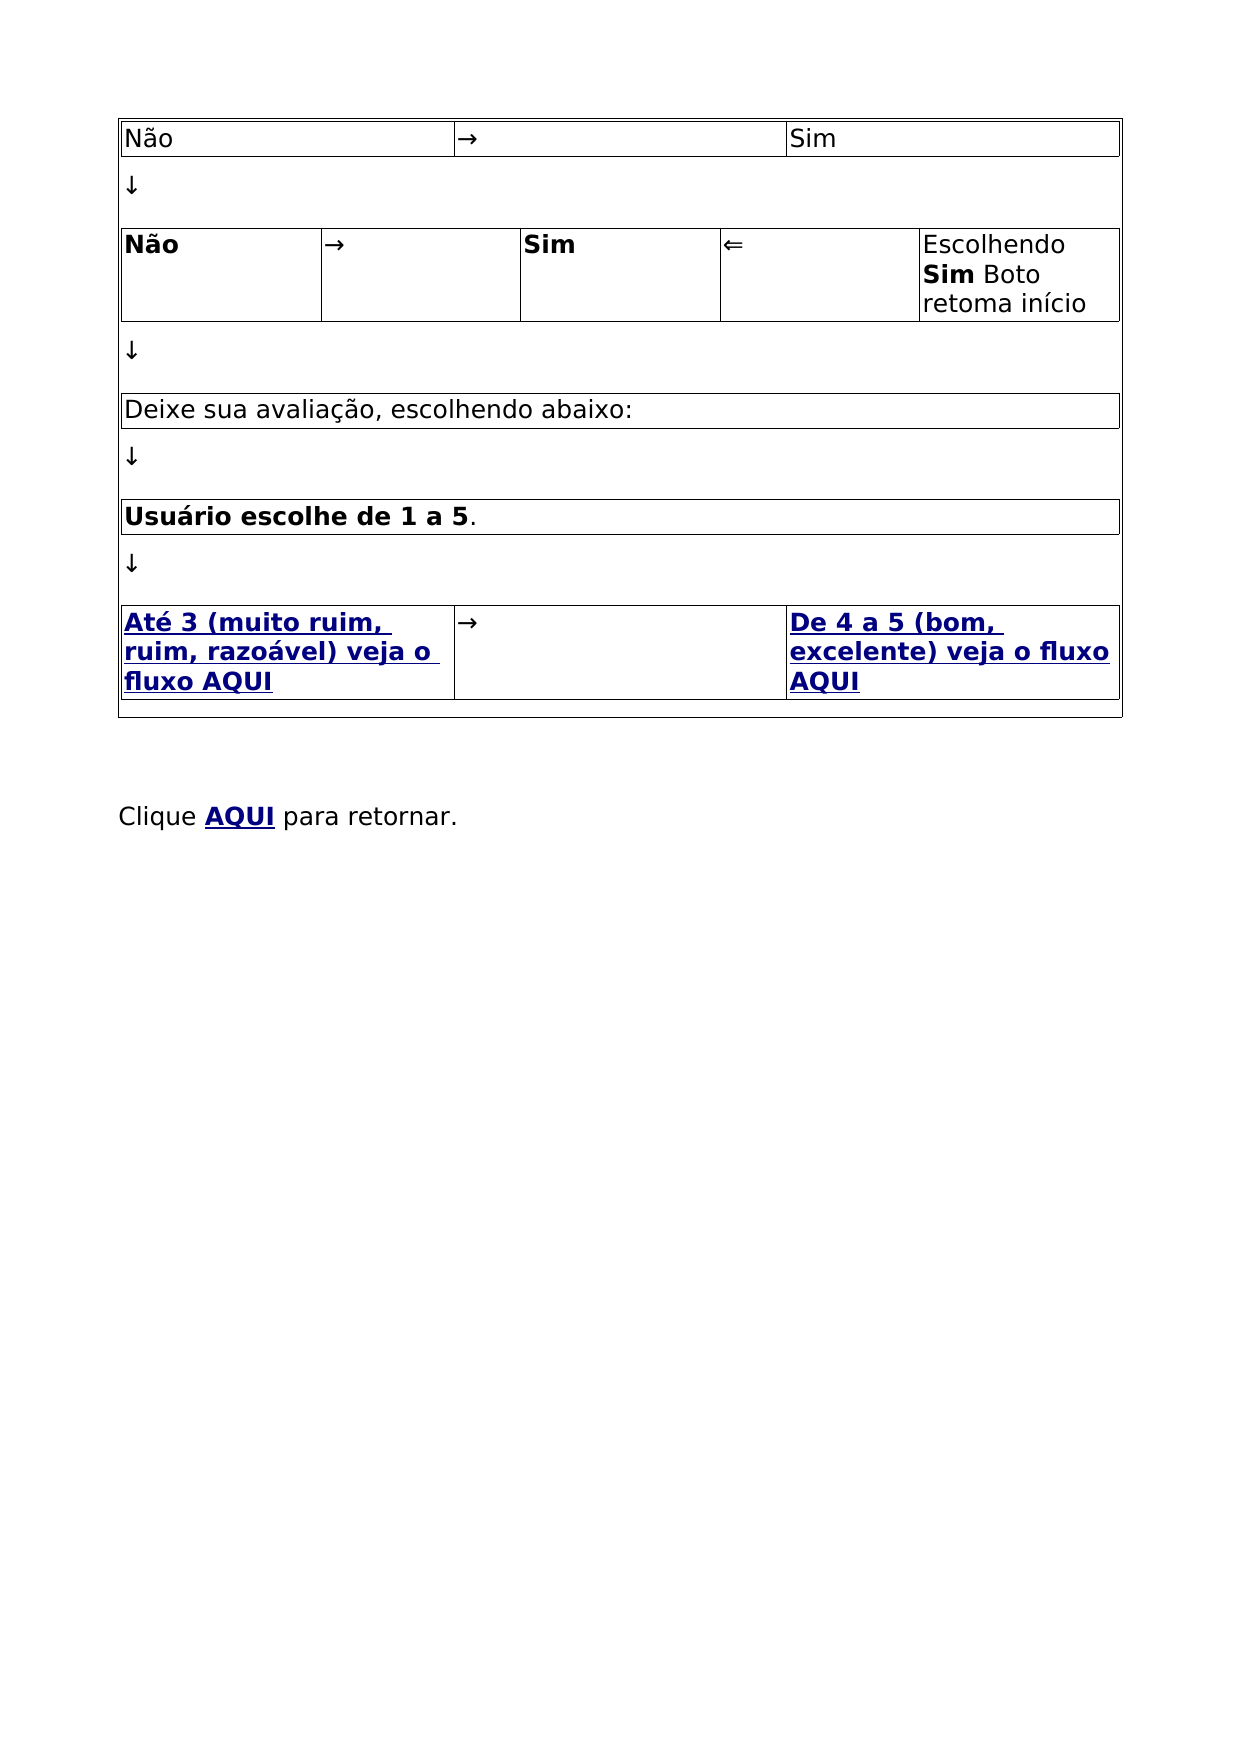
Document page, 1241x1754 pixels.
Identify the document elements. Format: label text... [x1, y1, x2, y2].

table_header Usuário escolhe de 1 a 5. [122, 500, 1119, 534]
table_header Sim [787, 122, 1119, 156]
table_header Não [122, 122, 454, 156]
text Clique AQUI para retornar. [118, 802, 1122, 831]
table_header → [455, 122, 786, 156]
table_header Não [122, 229, 321, 321]
table_header Deixe sua avaliação, escolhendo abaixo: [122, 394, 1119, 427]
table_header ↓ ↓ ↓ ↓ [119, 119, 1122, 717]
table_header → [322, 229, 520, 321]
table_header Até 3 (muito ruim, ruim, razoável) veja o fluxo AQUI [122, 606, 454, 699]
table_header De 4 a 5 (bom, excelente) veja o fluxo AQUI [787, 606, 1119, 699]
table_header Sim [521, 229, 720, 321]
table_header → [455, 606, 786, 699]
table_header Escolhendo Sim Boto retoma início [920, 229, 1119, 321]
table_header ⇐ [721, 229, 919, 321]
